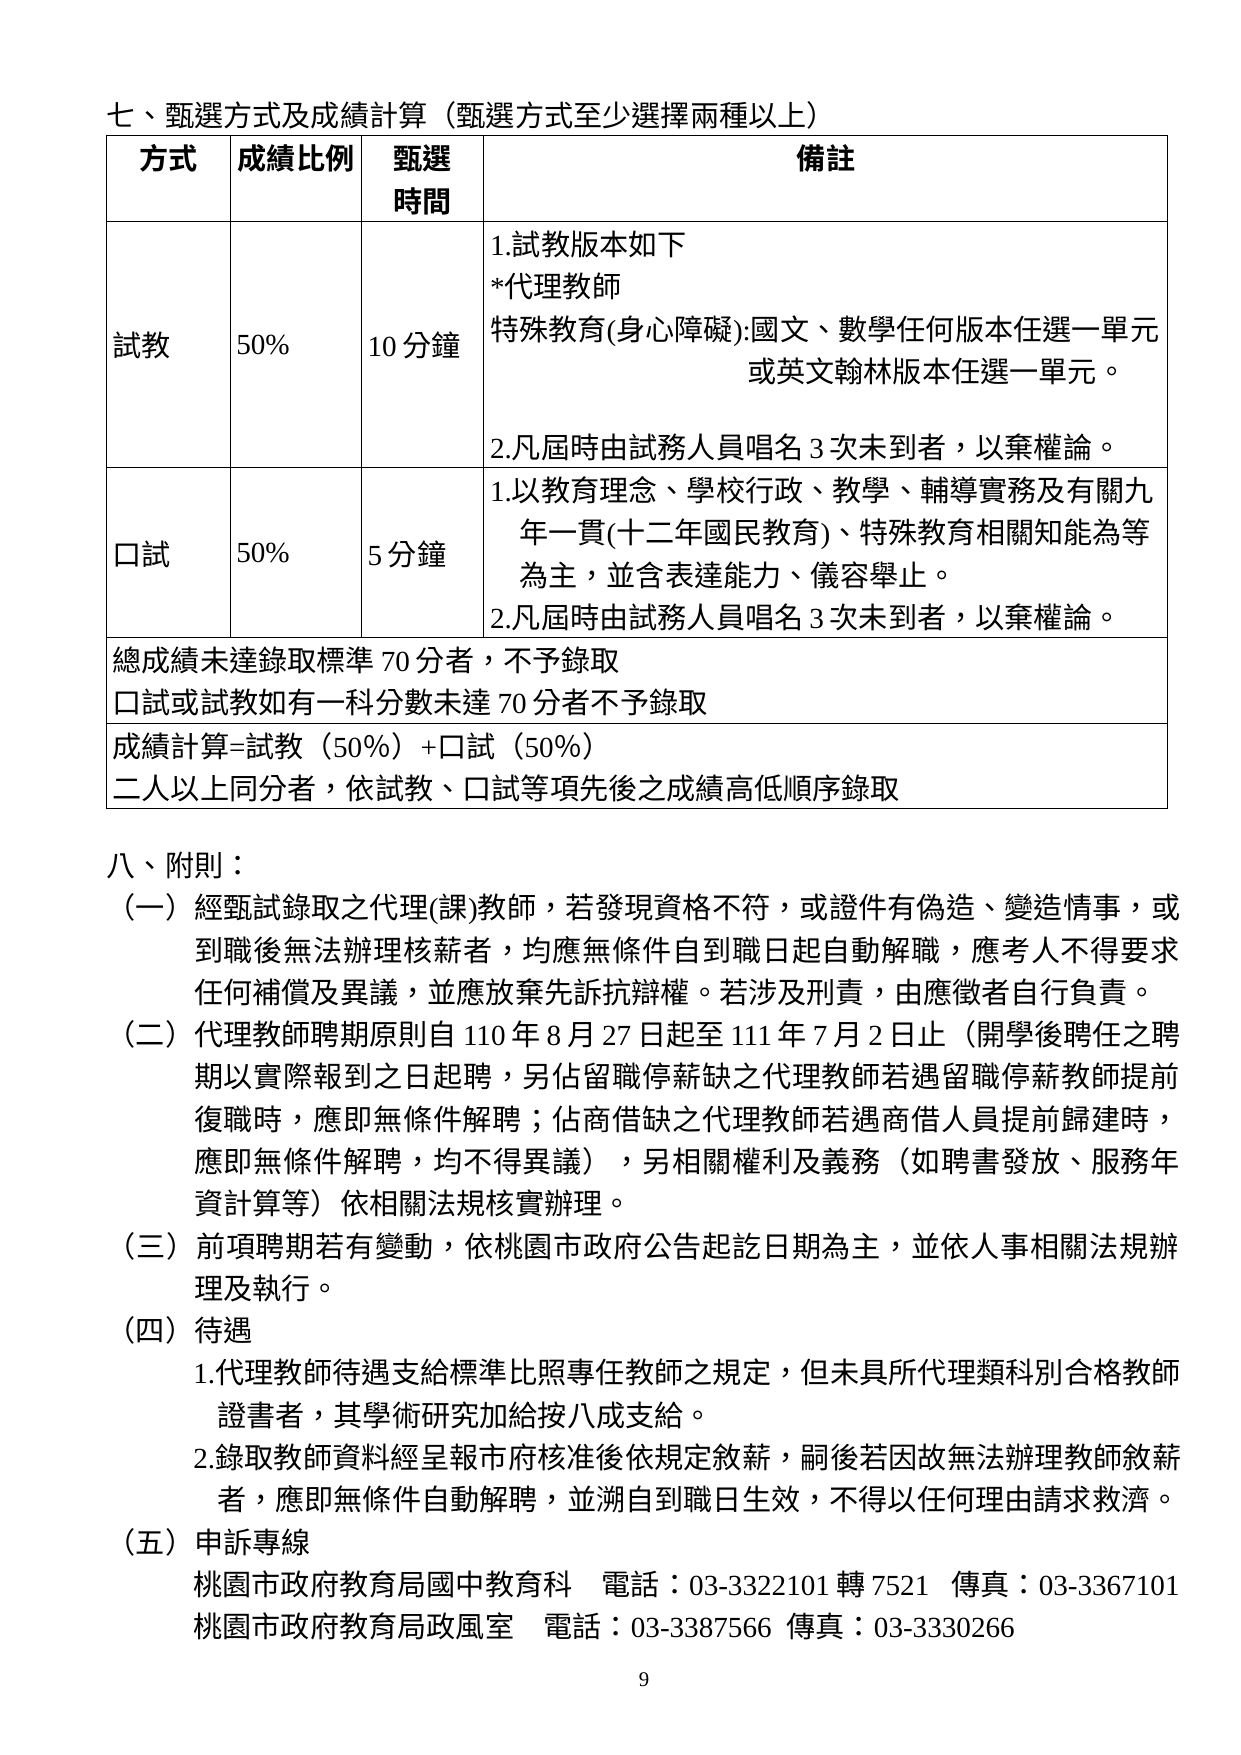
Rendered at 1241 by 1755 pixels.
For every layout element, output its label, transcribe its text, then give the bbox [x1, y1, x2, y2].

text 七、甄選方式及成績計算（甄選方式至少選擇兩種以上） [106, 93, 1181, 135]
text （一）經甄試錄取之代理(課)教師，若發現資格不符，或證件有偽造、變造情事，或到職後無法辦理核薪者，均應無條件自到職日起自動解職，應考人不得要求任何補償及異議，並應放棄先訴抗辯權。若涉及刑責，由應徵者自行負責。 [106, 885, 1181, 1012]
table_header 方式 [107, 136, 230, 221]
table_cell 成績計算=試教（50％）+口試（50％） 二人以上同分者，依試教、口試等項先後之成績高低順序錄取 [107, 724, 1167, 808]
text 桃園市政府教育局政風室 電話：03-3387566 傳真：03-3330266 [193, 1604, 1181, 1646]
text 2.錄取教師資料經呈報市府核准後依規定敘薪，嗣後若因故無法辦理教師敘薪者，應即無條件自動解聘，並溯自到職日生效，不得以任何理由請求救濟。 [193, 1435, 1181, 1519]
table_header 成績比例 [231, 136, 361, 221]
table_cell 10分鐘 [362, 222, 483, 467]
text （五）申訴專線 [106, 1519, 1181, 1562]
table_cell 總成績未達錄取標準70分者，不予錄取 口試或試教如有一科分數未達70分者不予錄取 [107, 638, 1167, 722]
text 桃園市政府教育局國中教育科 電話：03-3322101轉7521 傳真：03-3367101 [193, 1562, 1181, 1604]
table_header 備註 [484, 136, 1167, 221]
table_cell 5分鐘 [362, 468, 483, 637]
text 八、附則： [106, 843, 1181, 885]
table_cell 試教 [107, 222, 230, 467]
table_cell 1.試教版本如下 *代理教師 特殊教育(身心障礙):國文、數學任何版本任選一單元 或英文翰林版本任選一單元。 2.凡屆時由試務人員唱名3次未到者，以棄權論。 [484, 222, 1167, 467]
text （三）前項聘期若有變動，依桃園市政府公告起訖日期為主，並依人事相關法規辦理及執行。 [106, 1223, 1181, 1308]
text （四）待遇 [106, 1308, 1181, 1350]
table_cell 50% [231, 468, 361, 637]
table_cell 50% [231, 222, 361, 467]
table_header 甄選 時間 [362, 136, 483, 221]
text （二）代理教師聘期原則自110年8月27日起至111年7月2日止（開學後聘任之聘期以實際報到之日起聘，另佔留職停薪缺之代理教師若遇留職停薪教師提前復職時，應即無條件解聘；佔商借缺之代理教師若遇商借人員提前歸建時，應即無條件解聘，均不得異議），另相關權利及義務（如聘書發放、服務年資計算等）依相關法規核實辦理。 [106, 1012, 1181, 1223]
table_cell 1.以教育理念、學校行政、教學、輔導實務及有關九年一貫(十二年國民教育)、特殊教育相關知能為等為主，並含表達能力、儀容舉止。 2.凡屆時由試務人員唱名3次未到者，以棄權論。 [484, 468, 1167, 637]
text 1.代理教師待遇支給標準比照專任教師之規定，但未具所代理類科別合格教師證書者，其學術研究加給按八成支給。 [193, 1350, 1181, 1435]
table_cell 口試 [107, 468, 230, 637]
